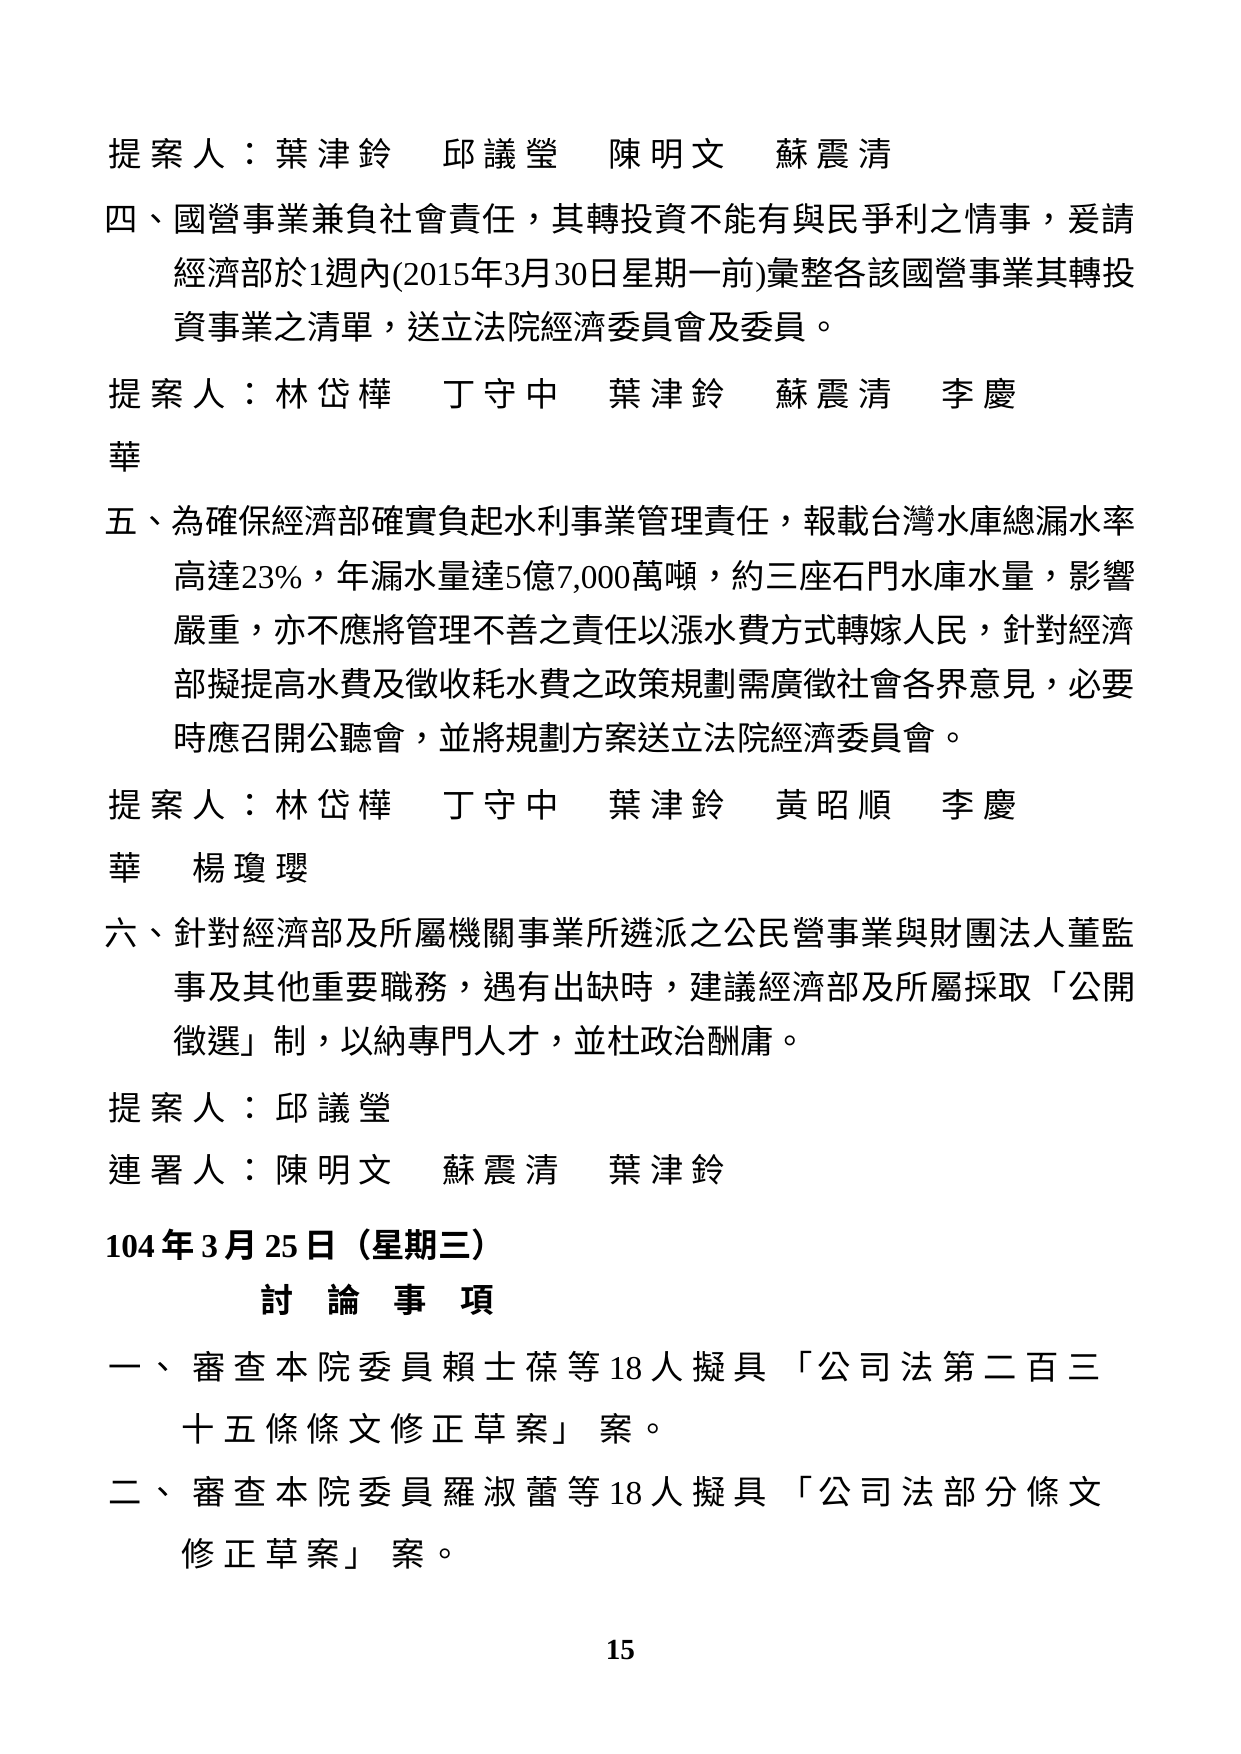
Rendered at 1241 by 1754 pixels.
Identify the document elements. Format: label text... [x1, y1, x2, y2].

text 四、國營事業兼負社會責任，其轉投資不能有與民爭利之情事，爰請經濟部於1週內(2015年3月30日星期一前)彙整各該國營事業其轉投資事業之清單，送立法院經濟委員會及委員。 [104, 188, 1136, 350]
text 104年3月25日（星期三） [104, 1214, 1136, 1269]
text 提案人：邱議瑩 [104, 1064, 1032, 1127]
text 提案人：林岱樺 丁守中 葉津鈴 蘇震清 李慶華 [104, 350, 1032, 475]
text 六、針對經濟部及所屬機關事業所遴派之公民營事業與財團法人董監事及其他重要職務，遇有出缺時，建議經濟部及所屬採取「公開徵選」制，以納專門人才，並杜政治酬庸。 [104, 902, 1136, 1064]
text 二、審查本院委員羅淑蕾等18人擬具「公司法部分條文修正草案」案。 [104, 1448, 1136, 1573]
text 五、為確保經濟部確實負起水利事業管理責任，報載台灣水庫總漏水率高達23%，年漏水量達5億7,000萬噸，約三座石門水庫水量，影響嚴重，亦不應將管理不善之責任以漲水費方式轉嫁人民，針對經濟部擬提高水費及徵收耗水費之政策規劃需廣徵社會各界意見，必要時應召開公聽會，並將規劃方案送立法院經濟委員會。 [104, 491, 1136, 761]
text 討 論 事 項 [104, 1269, 1136, 1323]
text 提案人：林岱樺 丁守中 葉津鈴 黃昭順 李慶華 楊瓊瓔 [104, 761, 1032, 886]
text 提案人：葉津鈴 邱議瑩 陳明文 蘇震清 [104, 110, 1032, 173]
text 連署人：陳明文 蘇震清 葉津鈴 [104, 1127, 1032, 1189]
text 一、審查本院委員賴士葆等18人擬具「公司法第二百三十五條條文修正草案」案。 [104, 1323, 1136, 1448]
